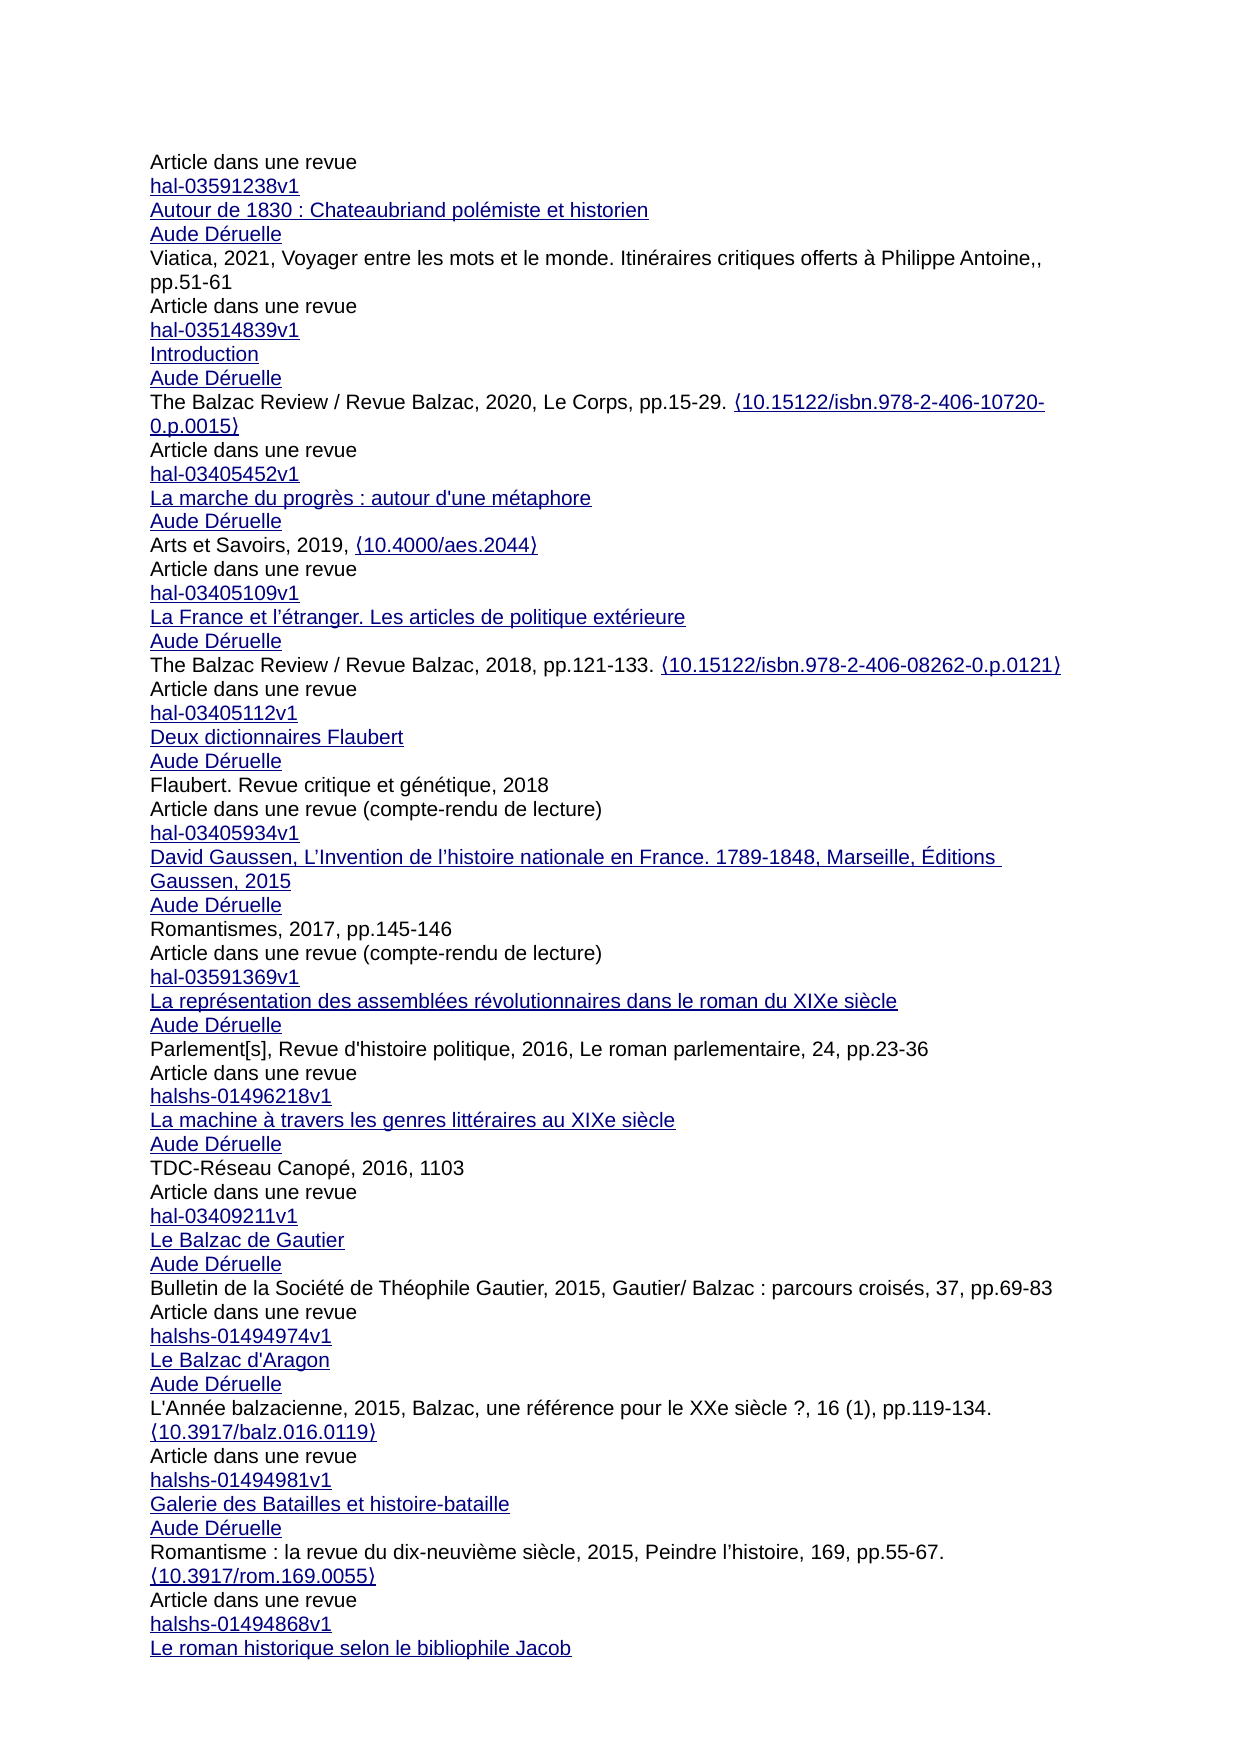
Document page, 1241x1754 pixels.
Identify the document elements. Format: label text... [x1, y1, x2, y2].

table_cell Autour de 1830 : Chateaubriand polémiste et historien Aude Déruelle Viatica, 2021, Voyager entre les mots et le monde. Itinéraires critiques offerts à Philippe Antoine,, pp.51-61 Article dans une revue hal-03514839v1 [150, 198, 1090, 342]
table_cell Le Balzac d'Aragon Aude Déruelle L'Année balzacienne, 2015, Balzac, une référence pour le XXe siècle ?, 16 (1), pp.119-134. ⟨10.3917/balz.016.0119⟩ Article dans une revue halshs-01494981v1 [150, 1348, 1090, 1492]
table_cell La représentation des assemblées révolutionnaires dans le roman du XIXe siècle Aude Déruelle Parlement[s], Revue d'histoire politique, 2016, Le roman parlementaire, 24, pp.23-36 Article dans une revue halshs-01496218v1 [150, 989, 1090, 1108]
table_cell Deux dictionnaires Flaubert Aude Déruelle Flaubert. Revue critique et génétique, 2018 Article dans une revue (compte-rendu de lecture) hal-03405934v1 [150, 725, 1090, 845]
table_cell La machine à travers les genres littéraires au XIXe siècle Aude Déruelle TDC-Réseau Canopé, 2016, 1103 Article dans une revue hal-03409211v1 [150, 1108, 1090, 1228]
table_cell Le Balzac de Gautier Aude Déruelle Bulletin de la Société de Théophile Gautier, 2015, Gautier/ Balzac : parcours croisés, 37, pp.69-83 Article dans une revue halshs-01494974v1 [150, 1228, 1090, 1348]
table_cell Article dans une revue hal-03591238v1 [150, 150, 1090, 198]
table_cell Le roman historique selon le bibliophile Jacob [150, 1635, 1090, 1659]
table_cell David Gaussen, L’Invention de l’histoire nationale en France. 1789-1848, Marseille, Éditions Gaussen, 2015 Aude Déruelle Romantismes, 2017, pp.145-146 Article dans une revue (compte-rendu de lecture) hal-03591369v1 [150, 845, 1090, 988]
table_cell Introduction Aude Déruelle The Balzac Review / Revue Balzac, 2020, Le Corps, pp.15-29. ⟨10.15122/isbn.978-2-406-10720-0.p.0015⟩ Article dans une revue hal-03405452v1 [150, 342, 1090, 485]
table_cell Galerie des Batailles et histoire-bataille Aude Déruelle Romantisme : la revue du dix-neuvième siècle, 2015, Peindre l’histoire, 169, pp.55-67. ⟨10.3917/rom.169.0055⟩ Article dans une revue halshs-01494868v1 [150, 1492, 1090, 1635]
table_cell La France et l’étranger. Les articles de politique extérieure Aude Déruelle The Balzac Review / Revue Balzac, 2018, pp.121-133. ⟨10.15122/isbn.978-2-406-08262-0.p.0121⟩ Article dans une revue hal-03405112v1 [150, 605, 1090, 725]
table_cell La marche du progrès : autour d'une métaphore Aude Déruelle Arts et Savoirs, 2019, ⟨10.4000/aes.2044⟩ Article dans une revue hal-03405109v1 [150, 485, 1090, 605]
